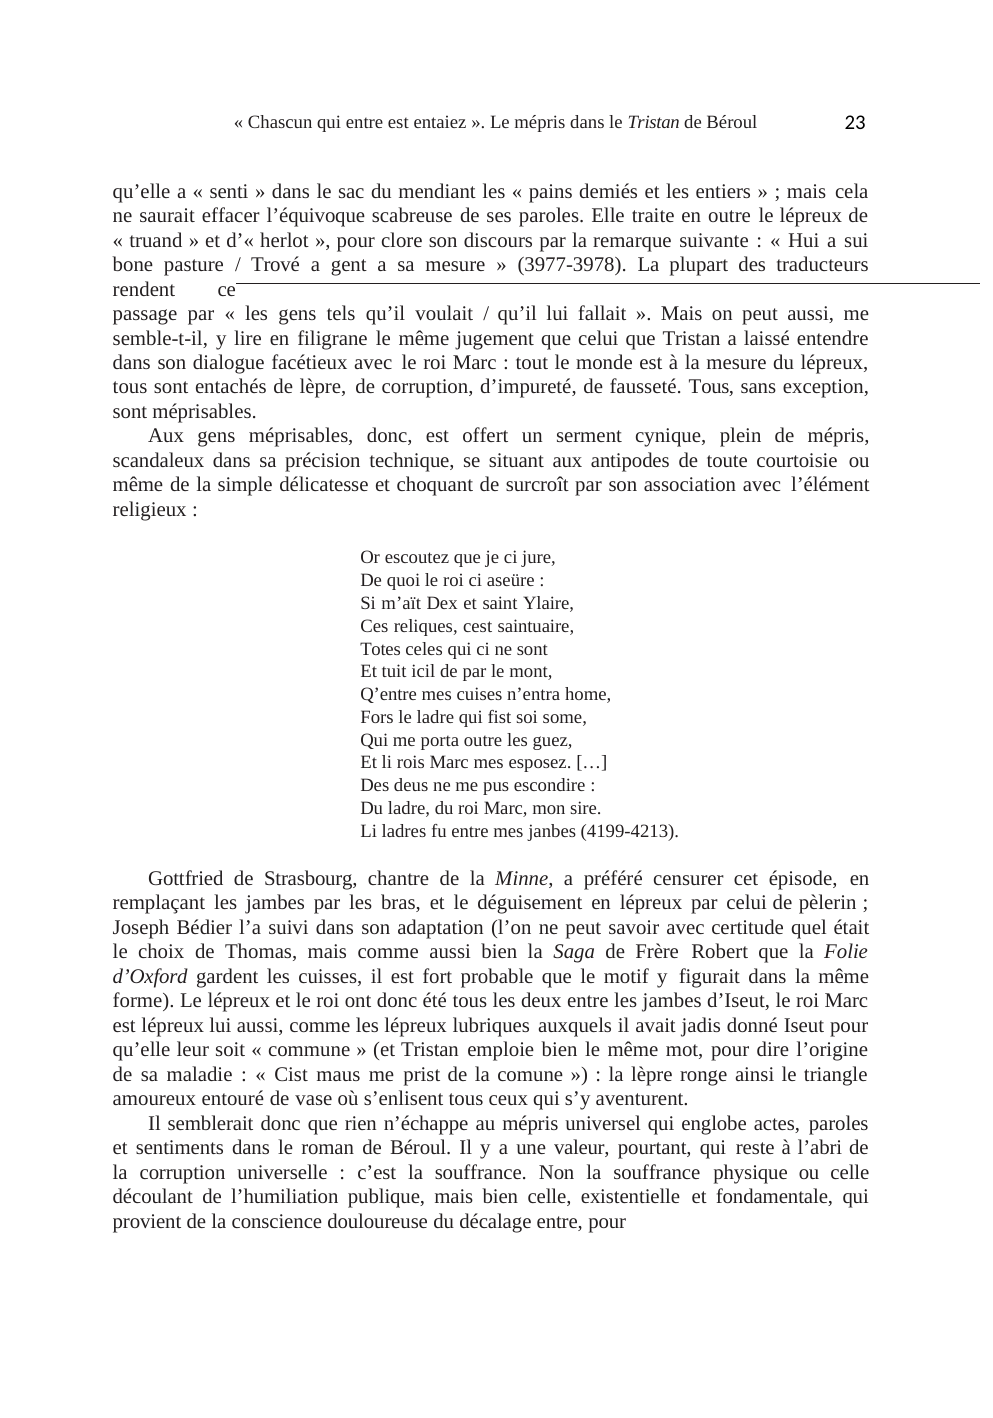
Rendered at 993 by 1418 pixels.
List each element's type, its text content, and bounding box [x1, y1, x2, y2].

text Il semblerait donc que rien n’échappe au mépris universel qui englobe actes, paroles et sentiments dans le roman de Béroul. Il y a une valeur, pourtant, qui reste à l’abri de la corruption universelle : c’est la souffrance. Non la souffrance physique ou celle découlant de l’humiliation publique, mais bien celle, existentielle et fondamentale, qui provient de la conscience douloureuse du décalage entre, pour [112, 1111, 869, 1233]
text Et tuit icil de par le mont, Q’entre mes cuises n’entra home, Fors le ladre qui fist soi some, Qui me porta outre les guez, [360, 660, 613, 750]
text Or escoutez que je ci jure, De quoi le roi ci aseüre : [360, 546, 574, 591]
text Aux gens méprisables, donc, est offert un serment cynique, plein de mépris, scandaleux dans sa précision technique, se situant aux antipodes de toute courtoisie ou même de la simple délicatesse et choquant de surcroît par son association avec l’élément religieux : [112, 423, 869, 521]
text Et li rois Marc mes esposez. […] Des deus ne me pus escondire : Du ladre, du roi Marc, mon sire. [360, 751, 615, 819]
text Gottfried de Strasbourg, chantre de la Minne, a préféré censurer cet épisode, en remplaçant les jambes par les bras, et le déguisement en lépreux par celui de pèlerin ; Joseph Bédier l’a suivi dans son adaptation (l’on ne peut savoir avec certitude quel était le choix de Thomas, mais comme aussi bien la Saga de Frère Robert que la Folie d’Oxford gardent les cuisses, il est fort probable que le motif y figurait dans la même forme). Le lépreux et le roi ont donc été tous les deux entre les jambes d’Iseut, le roi Marc est lépreux lui aussi, comme les lépreux lubriques auxquels il avait jadis donné Iseut pour qu’elle leur soit « commune » (et Tristan emploie bien le même mot, pour dire l’origine de sa maladie : « Cist maus me prist de la comune ») : la lèpre ronge ainsi le triangle amoureux entouré de vase où s’enlisent tous ceux qui s’y aventurent. [112, 866, 869, 1110]
text qu’elle a « senti » dans le sac du mendiant les « pains demiés et les entiers » ; mais cela ne saurait effacer l’équivoque scabreuse de ses paroles. Elle traite en outre le lépreux de « truand » et d’« herlot », pour clore son discours par la remarque suivante : « Hui a sui bone pasture / Trové a gent a sa mesure » (3977-3978). La plupart des traducteurs rendent ce passage par « les gens tels qu’il voulait / qu’il lui fallait ». Mais on peut aussi, me semble-t-il, y lire en filigrane le même jugement que celui que Tristan a laissé entendre dans son dialogue facétieux avec le roi Marc : tout le monde est à la mesure du lépreux, tous sont entachés de lèpre, de corruption, d’impureté, de fausseté. Tous, sans exception, sont méprisables. [112, 178, 869, 423]
text Li ladres fu entre mes janbes (4199-4213). [360, 820, 880, 841]
text Si m’aït Dex et saint Ylaire, Ces reliques, cest saintuaire, Totes celes qui ci ne sont [360, 592, 574, 659]
